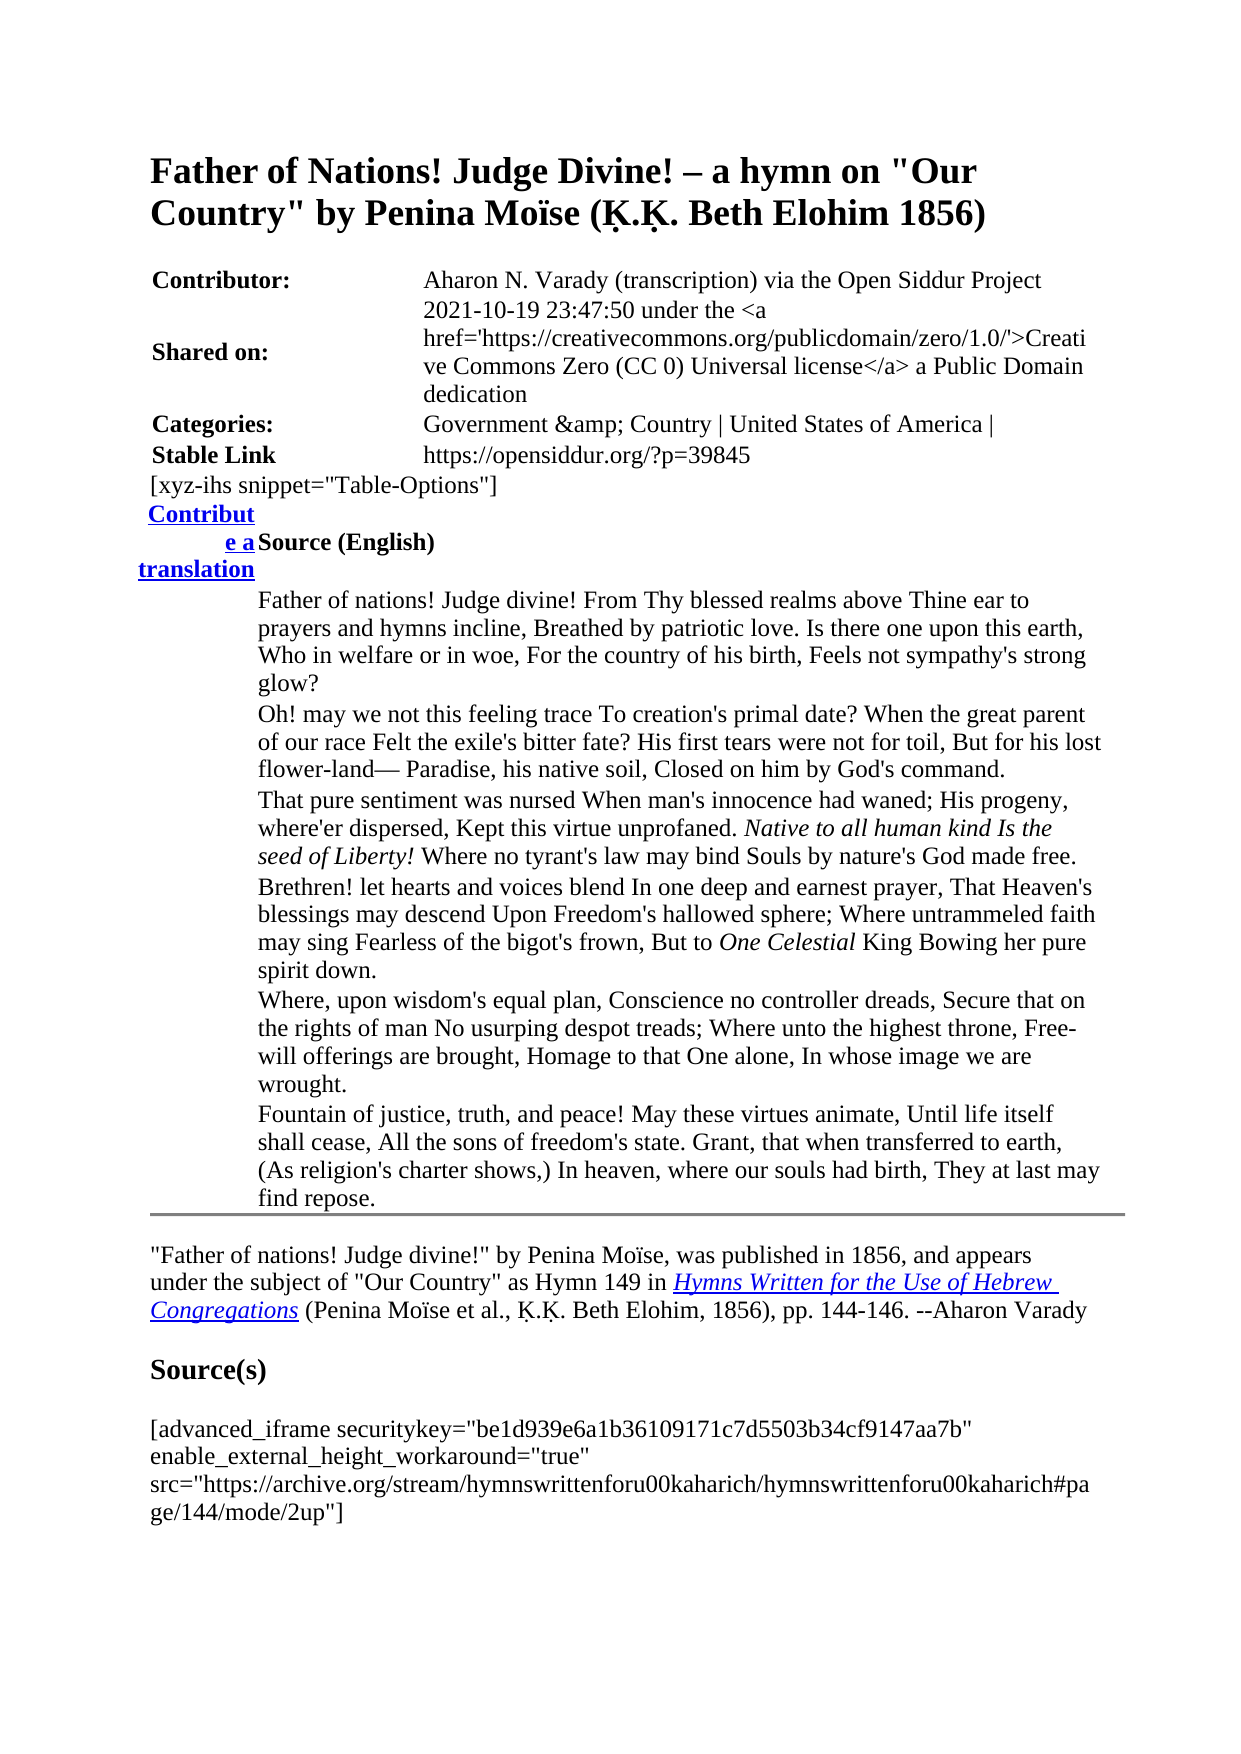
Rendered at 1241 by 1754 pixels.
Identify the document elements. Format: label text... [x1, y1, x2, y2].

table_header Contribute a translation [135, 499, 256, 585]
table_header Source (English) [256, 499, 1105, 585]
subtitle Source(s) [150, 1353, 1090, 1385]
table_cell [135, 985, 256, 1099]
table_header Contributor: [150, 264, 421, 295]
table_cell [135, 1099, 256, 1213]
table_cell Stable Link [150, 440, 421, 471]
table_cell https://opensiddur.org/?p=39845 [421, 440, 1090, 471]
text [xyz-ihs snippet="Table-Options"] [150, 471, 1090, 498]
table_cell Shared on: [150, 295, 421, 409]
table_cell That pure sentiment was nursed When man's innocence had waned; His progeny, where'er dispersed, Kept this virtue unprofaned. Native to all human kind Is the seed of Liberty! Where no tyrant's law may bind Souls by nature's God made free. [256, 785, 1105, 871]
table_cell Categories: [150, 409, 421, 440]
text [advanced_iframe securitykey="be1d939e6a1b36109171c7d5503b34cf9147aa7b" enable_external_height_workaround="true" src="https://archive.org/stream/hymnswrittenforu00kaharich/hymnswrittenforu00kaharich#page/144/mode/2up"] [150, 1415, 1090, 1526]
table_cell [135, 699, 256, 785]
text "Father of nations! Judge divine!" by Penina Moïse, was published in 1856, and appears under the subject of "Our Country" as Hymn 149 in Hymns Written for the Use of Hebrew Congregations (Penina Moïse et al., Ḳ.Ḳ. Beth Elohim, 1856), pp. 144-146. --Aharon Varady [150, 1241, 1090, 1324]
table_header Aharon N. Varady (transcription) via the Open Siddur Project [421, 264, 1090, 295]
table_cell Fountain of justice, truth, and peace! May these virtues animate, Until life itself shall cease, All the sons of freedom's state. Grant, that when transferred to earth, (As religion's charter shows,) In heaven, where our souls had birth, They at last may find repose. [256, 1099, 1105, 1213]
table_cell [135, 585, 256, 699]
table_cell Oh! may we not this feeling trace To creation's primal date? When the great parent of our race Felt the exile's bitter fate? His first tears were not for toil, But for his lost flower-land— Paradise, his native soil, Closed on him by God's command. [256, 699, 1105, 785]
table_cell Father of nations! Judge divine! From Thy blessed realms above Thine ear to prayers and hymns incline, Breathed by patriotic love. Is there one upon this earth, Who in welfare or in woe, For the country of his birth, Feels not sympathy's strong glow? [256, 585, 1105, 699]
table_cell [135, 871, 256, 985]
table_cell [135, 785, 256, 871]
table_cell 2021-10-19 23:47:50 under the <a href='https://creativecommons.org/publicdomain/zero/1.0/'>Creative Commons Zero (CC 0) Universal license</a> a Public Domain dedication [421, 295, 1090, 409]
table_cell Where, upon wisdom's equal plan, Conscience no controller dreads, Secure that on the rights of man No usurping despot treads; Where unto the highest throne, Free-will offerings are brought, Homage to that One alone, In whose image we are wrought. [256, 985, 1105, 1099]
table_cell Government &amp; Country | United States of America | [421, 409, 1090, 440]
table_cell Brethren! let hearts and voices blend In one deep and earnest prayer, That Heaven's blessings may descend Upon Freedom's hallowed sphere; Where untrammeled faith may sing Fearless of the bigot's frown, But to One Celestial King Bowing her pure spirit down. [256, 871, 1105, 985]
subtitle Father of Nations! Judge Divine! – a hymn on "Our Country" by Penina Moïse (Ḳ.Ḳ. Beth Elohim 1856) [150, 150, 1090, 233]
